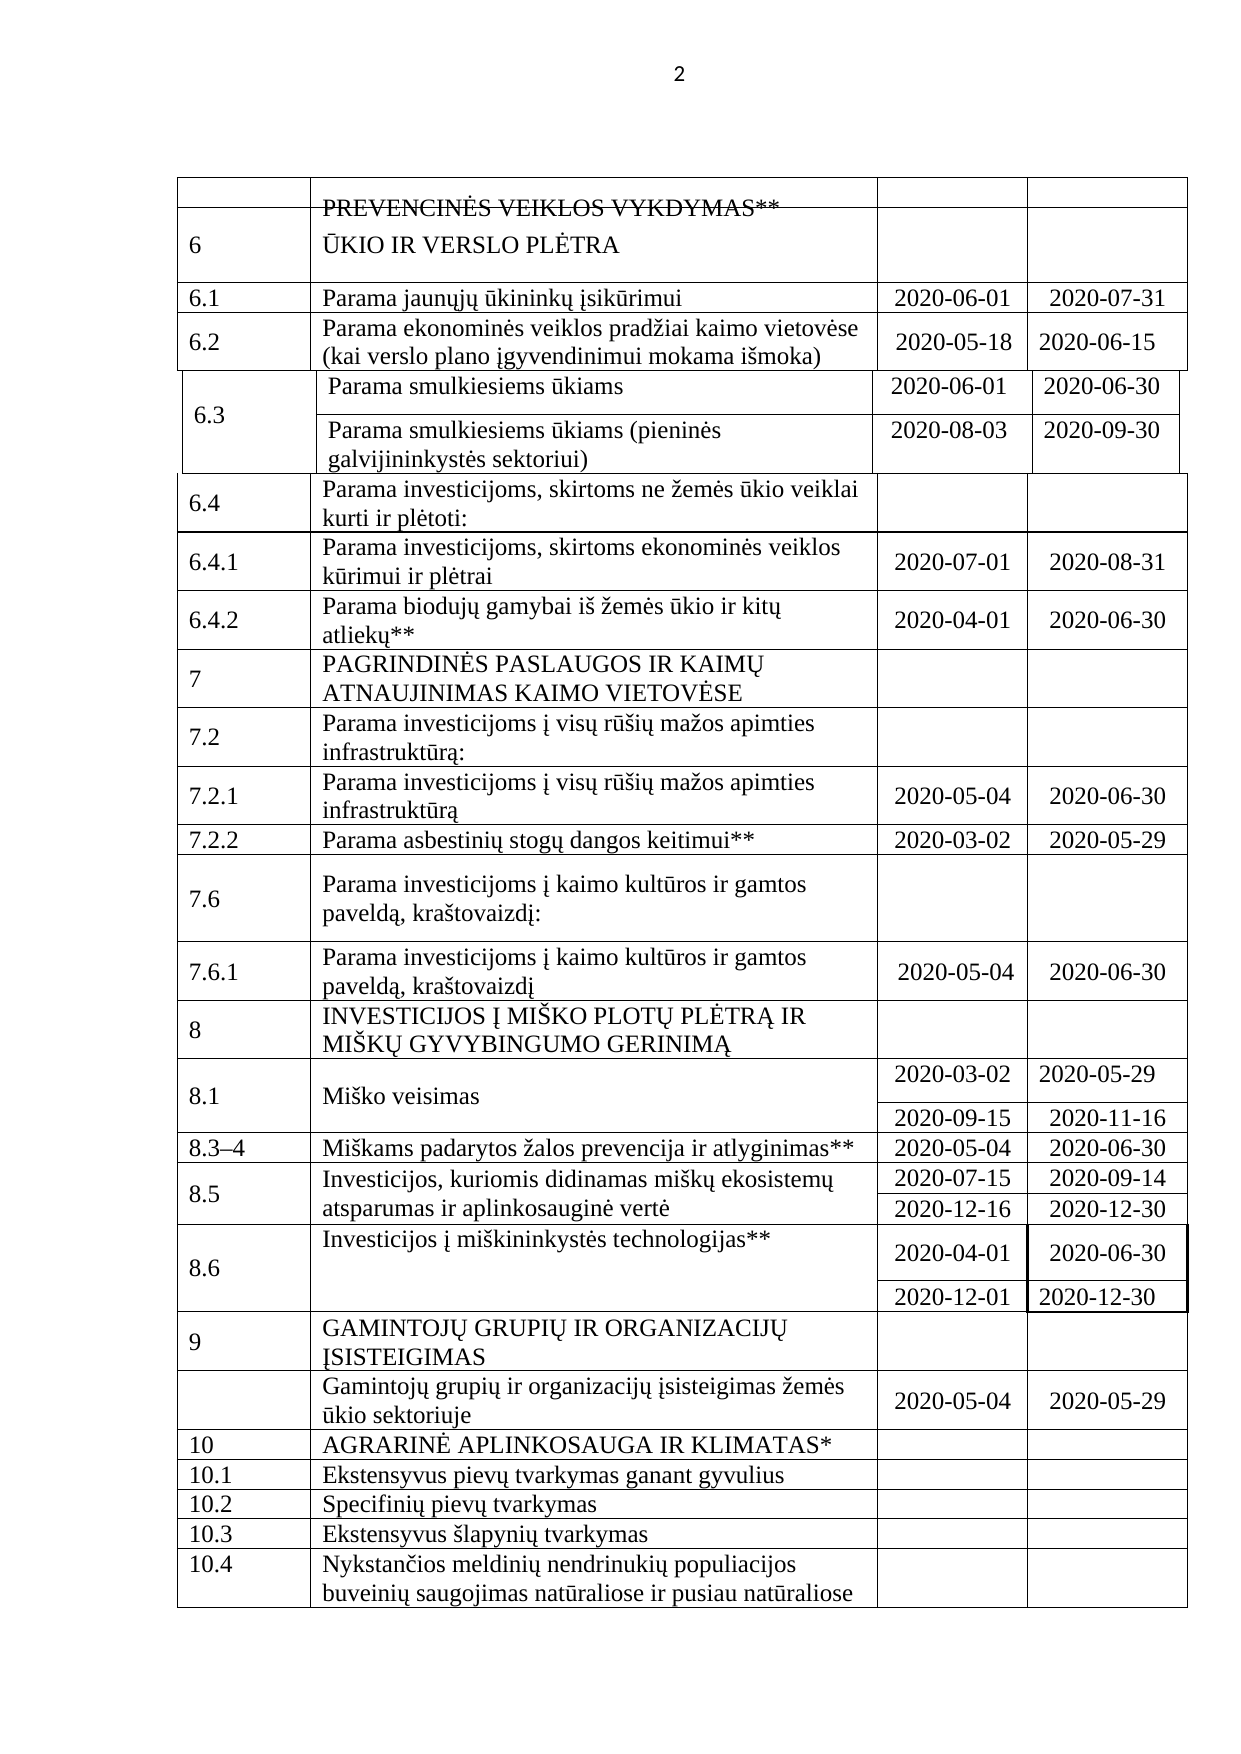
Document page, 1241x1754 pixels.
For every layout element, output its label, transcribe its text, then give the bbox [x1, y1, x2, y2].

table_cell 7.2.2 [178, 825, 310, 854]
table_cell [878, 1312, 1027, 1370]
table_cell [878, 178, 1027, 207]
table_cell 2020-06-30 [1028, 591, 1187, 648]
table_cell Investicijos į miškininkystės technologijas** [311, 1225, 877, 1311]
table_cell 6.4 [178, 473, 310, 531]
table_cell Miškams padarytos žalos prevencija ir atlyginimas** [311, 1133, 877, 1162]
table_cell [878, 855, 1027, 941]
table_cell 2020-12-16 [878, 1194, 1027, 1223]
table_cell [878, 1549, 1027, 1607]
table_cell 2020-05-04 [878, 942, 1027, 1000]
table_cell [878, 650, 1027, 707]
table_cell [878, 708, 1027, 766]
table_cell [178, 1371, 310, 1429]
table_cell 6.4.1 [178, 533, 310, 590]
table_cell 2020-11-16 [1028, 1103, 1187, 1132]
table_cell 8.5 [178, 1163, 310, 1223]
table_cell 7.6 [178, 855, 310, 941]
table_cell 8.6 [178, 1225, 310, 1311]
table_cell 7.2.1 [178, 767, 310, 824]
table_cell 6.4.2 [178, 591, 310, 648]
table_cell 2020-06-01 [878, 283, 1027, 312]
table_cell 2020-06-30 [1028, 1133, 1187, 1162]
table_cell 2020-06-30 [1028, 767, 1187, 824]
table_cell Nykstančios meldinių nendrinukių populiacijos buveinių saugojimas natūraliose ir pusiau natūraliose [311, 1549, 877, 1607]
table_cell INVESTICIJOS Į MIŠKO PLOTŲ PLĖTRĄ IR MIŠKŲ GYVYBINGUMO GERINIMĄ [311, 1001, 877, 1058]
table_cell 6.3 [183, 371, 316, 473]
table_cell GAIVALINIŲ NELAIMIŲ IR KATASTROFINIŲ ĮVYKIŲ PAVEIKTO ŽEMĖS ŪKIO GAMYBOS POTENCIALO ATKŪRIMAS IR ATITINKAMOS PREVENCINĖS VEIKLOS VYKDYMAS** [311, 178, 877, 207]
table_cell 6.1 [178, 283, 310, 312]
table_cell [1028, 1001, 1187, 1058]
table_cell PAGRINDINĖS PASLAUGOS IR KAIMŲ ATNAUJINIMAS KAIMO VIETOVĖSE [311, 650, 877, 707]
table_cell [1028, 178, 1187, 207]
table_cell 2020-05-18 [878, 313, 1027, 370]
table_cell [1028, 1549, 1187, 1607]
table_cell [1028, 474, 1187, 531]
table_cell 2020-07-15 [878, 1163, 1027, 1193]
table_cell [1028, 1430, 1187, 1459]
table_cell Parama biodujų gamybai iš žemės ūkio ir kitų atliekų** [311, 591, 877, 648]
table_cell 2020-03-02 [878, 1059, 1027, 1102]
table_cell AGRARINĖ APLINKOSAUGA IR KLIMATAS* [311, 1430, 877, 1459]
table_cell [1028, 1313, 1187, 1370]
table_cell 6 [178, 208, 310, 282]
table_cell Parama investicijoms į kaimo kultūros ir gamtos paveldą, kraštovaizdį [311, 942, 877, 1000]
table_cell 2020-12-30 [1028, 1194, 1187, 1223]
table_cell 10.1 [178, 1460, 310, 1488]
table_cell 2020-05-04 [878, 1133, 1027, 1162]
table_cell [1028, 1519, 1187, 1548]
table_cell 2020-08-03 [873, 415, 1032, 473]
table_cell 2020-05-29 [1028, 825, 1187, 854]
table_cell [1028, 855, 1187, 941]
table_cell 2020-06-30 [1028, 942, 1187, 1000]
table_cell 2020-12-01 [878, 1281, 1026, 1311]
table_cell Parama investicijoms į visų rūšių mažos apimties infrastruktūrą [311, 767, 877, 824]
table_cell Parama investicijoms, skirtoms ekonominės veiklos kūrimui ir plėtrai [311, 533, 877, 590]
table_cell 2020-06-15 [1028, 313, 1187, 370]
table_cell [1028, 1490, 1187, 1518]
table_cell [1180, 414, 1187, 473]
table_cell [878, 474, 1027, 531]
table_cell [1028, 1460, 1187, 1488]
table_cell [878, 1519, 1027, 1548]
table_cell 2020-09-14 [1028, 1163, 1187, 1193]
table_cell Parama ekonominės veiklos pradžiai kaimo vietovėse (kai verslo plano įgyvendinimui mokama išmoka) [311, 313, 877, 370]
table_cell [1028, 708, 1187, 766]
table_cell 10.4 [178, 1549, 310, 1607]
table_cell ŪKIO IR VERSLO PLĖTRA [311, 208, 877, 282]
table_cell Parama smulkiesiems ūkiams (pieninės galvijininkystės sektoriui) [317, 415, 872, 473]
table_cell Parama asbestinių stogų dangos keitimui** [311, 825, 877, 854]
table_cell 8 [178, 1001, 310, 1058]
table_cell Parama jaunųjų ūkininkų įsikūrimui [311, 283, 877, 312]
table_cell Parama investicijoms į kaimo kultūros ir gamtos paveldą, kraštovaizdį: [311, 855, 877, 941]
table_cell 2020-05-04 [878, 767, 1027, 824]
table_cell GAMINTOJŲ GRUPIŲ IR ORGANIZACIJŲ ĮSISTEIGIMAS [311, 1312, 877, 1370]
table_cell 8.3–4 [178, 1133, 310, 1162]
table_cell Parama smulkiesiems ūkiams [317, 371, 872, 414]
table_cell Ekstensyvus pievų tvarkymas ganant gyvulius [311, 1460, 877, 1488]
table_cell [178, 178, 310, 207]
table_cell [1028, 208, 1187, 282]
table_cell [878, 1430, 1027, 1459]
table_cell 8.1 [178, 1059, 310, 1132]
table_cell [878, 1490, 1027, 1518]
table_cell 2020-09-15 [878, 1103, 1027, 1132]
table_cell [177, 414, 182, 473]
table_cell 6.2 [178, 313, 310, 370]
table_cell 10.3 [178, 1519, 310, 1548]
table_cell 2020-05-04 [878, 1371, 1027, 1429]
table_cell 2020-07-31 [1028, 283, 1187, 312]
table_cell [1028, 650, 1187, 707]
table_cell 2020-05-29 [1028, 1371, 1187, 1429]
table_cell Ekstensyvus šlapynių tvarkymas [311, 1519, 877, 1548]
table_cell 10 [178, 1430, 310, 1459]
table_cell 7.2 [178, 708, 310, 766]
table_cell [878, 1001, 1027, 1058]
table_cell 2020-12-30 [1029, 1281, 1186, 1311]
table_cell 7 [178, 650, 310, 707]
table_cell [878, 1460, 1027, 1488]
table_cell 2020-06-30 [1033, 371, 1179, 414]
table_cell 2020-06-30 [1029, 1225, 1186, 1280]
table_cell 2020-04-01 [878, 591, 1027, 648]
table_cell Investicijos, kuriomis didinamas miškų ekosistemų atsparumas ir aplinkosauginė vertė [311, 1163, 877, 1223]
table_cell Parama investicijoms į visų rūšių mažos apimties infrastruktūrą: [311, 708, 877, 766]
table_cell 10.2 [178, 1490, 310, 1518]
table_cell [878, 208, 1027, 282]
table_cell [177, 371, 182, 414]
table_cell 7.6.1 [178, 942, 310, 1000]
table_cell 2020-07-01 [878, 533, 1027, 590]
table_cell 2020-08-31 [1028, 533, 1187, 590]
table_cell [1180, 371, 1187, 414]
table_cell 2020-09-30 [1033, 415, 1179, 473]
table_cell 2020-05-29 [1028, 1059, 1187, 1102]
table_cell 2020-04-01 [878, 1225, 1026, 1280]
table_cell 2020-03-02 [878, 825, 1027, 854]
table_cell Specifinių pievų tvarkymas [311, 1490, 877, 1518]
table_cell Parama investicijoms, skirtoms ne žemės ūkio veiklai kurti ir plėtoti: [311, 474, 877, 531]
table_cell Miško veisimas [311, 1059, 877, 1132]
table_cell 9 [178, 1312, 310, 1370]
table_cell Gamintojų grupių ir organizacijų įsisteigimas žemės ūkio sektoriuje [311, 1371, 877, 1429]
table_cell 2020-06-01 [873, 371, 1032, 414]
